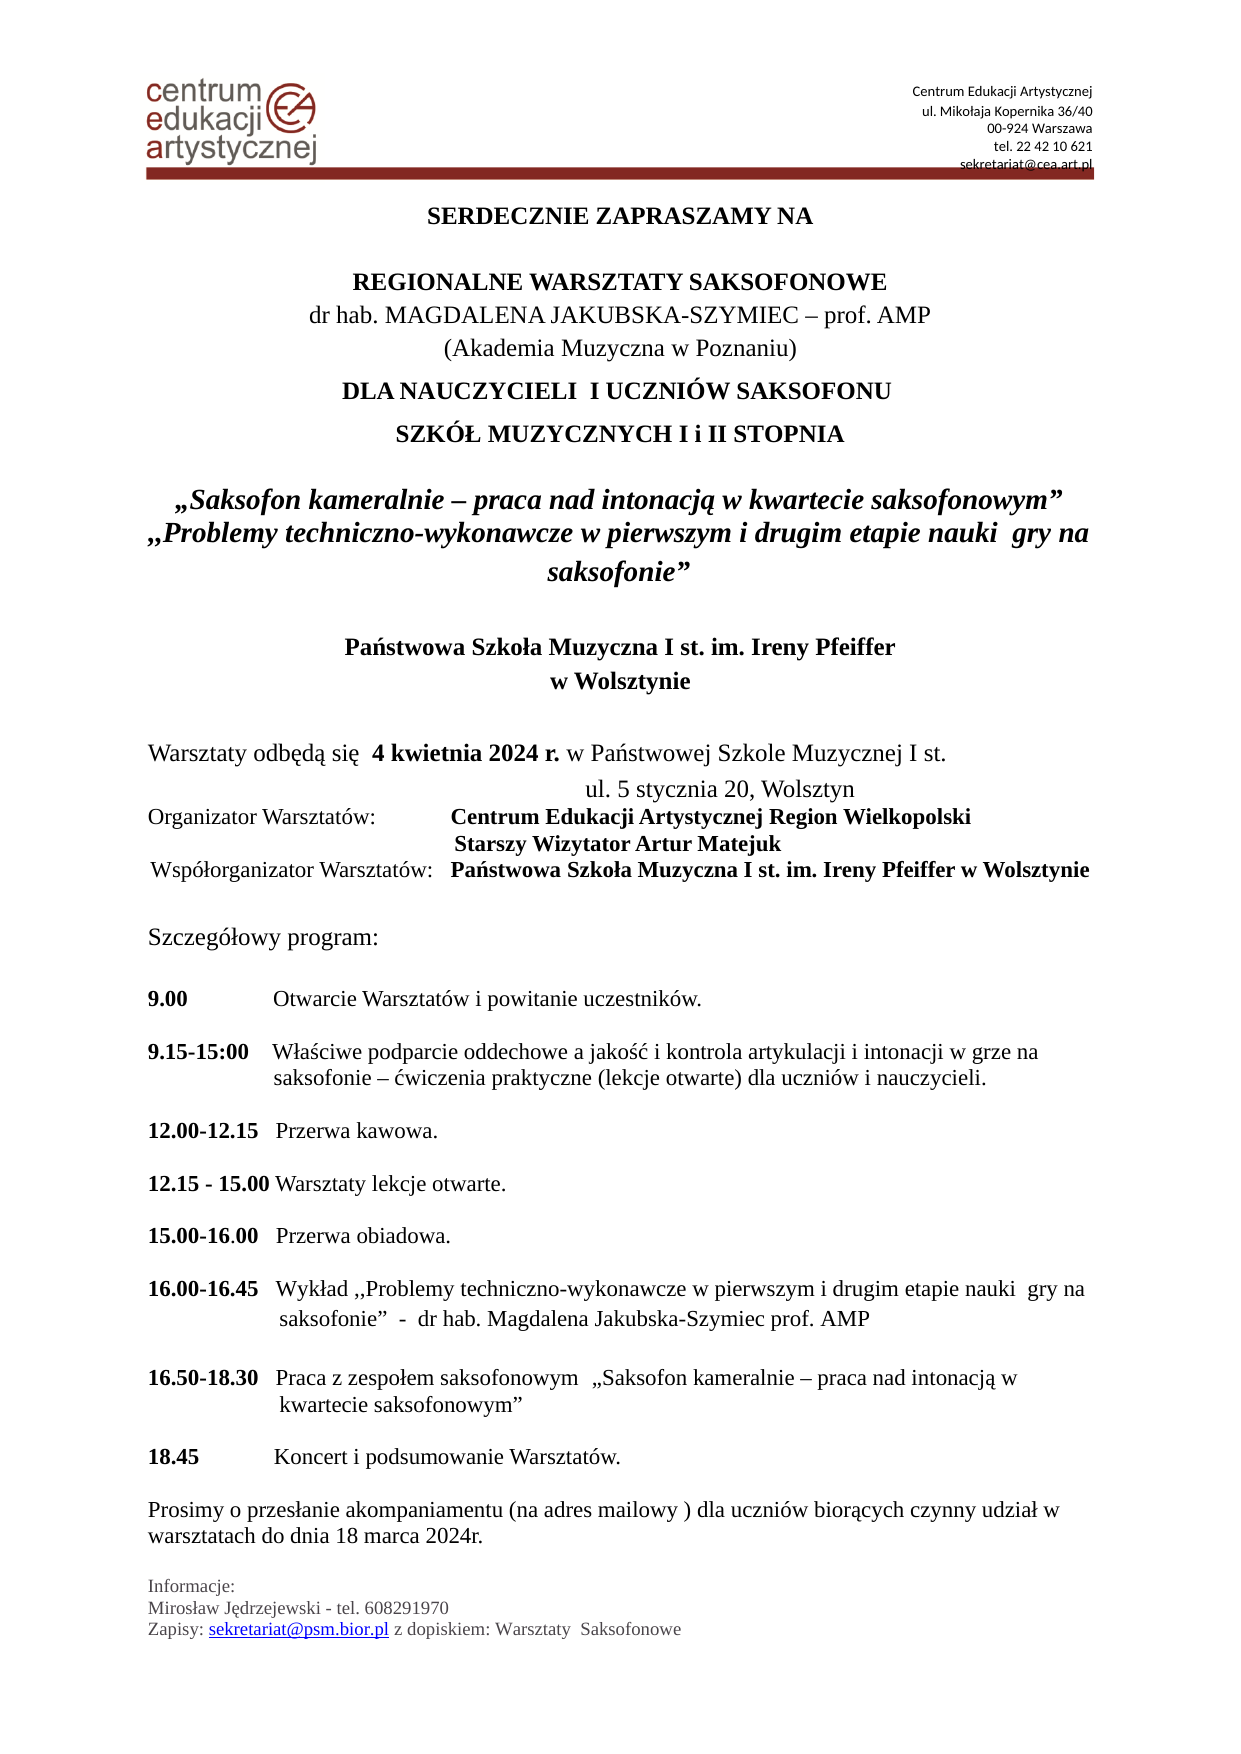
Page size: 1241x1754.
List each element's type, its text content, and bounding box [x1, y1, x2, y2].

picture [140, 73, 1108, 185]
text 16.00-16.45 Wykład ,,Problemy techniczno-wykonawcze w pierwszym i drugim etapie nauki gry na [148, 1275, 1093, 1301]
text 18.45 Koncert i podsumowanie Warsztatów. [148, 1443, 1093, 1470]
text (Akademia Muzyczna w Poznaniu) DLA NAUCZYCIELI I UCZNIÓW SAKSOFONU [148, 333, 1093, 405]
text saksofonie” - dr hab. Magdalena Jakubska-Szymiec prof. AMP [148, 1305, 1093, 1332]
text SZKÓŁ MUZYCZNYCH I i II STOPNIA [148, 419, 1093, 448]
text Państwowa Szkoła Muzyczna I st. im. Ireny Pfeiffer [148, 626, 1093, 661]
text ,,Problemy techniczno-wykonawcze w pierwszym i drugim etapie nauki gry na saksofonie” [148, 515, 1093, 587]
text 12.00-12.15 Przerwa kawowa. [148, 1117, 1093, 1143]
text Organizator Warsztatów: Centrum Edukacji Artystycznej Region Wielkopolski [148, 803, 1093, 829]
text REGIONALNE WARSZTATY SAKSOFONOWE dr hab. MAGDALENA JAKUBSKA-SZYMIEC – prof. AMP [148, 267, 1093, 329]
text Zapisy: sekretariat@psm.bior.pl z dopiskiem: Warsztaty Saksofonowe [148, 1618, 1093, 1640]
text „Saksofon kameralnie – praca nad intonacją w kwartecie saksofonowym” [148, 448, 1093, 515]
text 15.00-16.00 Przerwa obiadowa. [148, 1222, 1093, 1249]
text kwartecie saksofonowym” [148, 1391, 1093, 1417]
text 12.15 - 15.00 Warsztaty lekcje otwarte. [148, 1170, 1093, 1196]
text Prosimy o przesłanie akompaniamentu (na adres mailowy ) dla uczniów biorących czynny udział w warsztatach do dnia 18 marca 2024r. [148, 1496, 1093, 1549]
text 16.50-18.30 Praca z zespołem saksofonowym „Saksofon kameralnie – praca nad intonacją w [148, 1362, 1093, 1391]
text Współorganizator Warsztatów: Państwowa Szkoła Muzyczna I st. im. Ireny Pfeiffer w Wolsztynie [148, 856, 1093, 883]
text 9.15-15:00 Właściwe podparcie oddechowe a jakość i kontrola artykulacji i intonacji w grze na [148, 1038, 1093, 1064]
text Mirosław Jędrzejewski - tel. 608291970 [148, 1597, 1093, 1618]
text Informacje: [148, 1575, 1093, 1597]
text ul. 5 stycznia 20, Wolsztyn [148, 767, 1093, 803]
text w Wolsztynie [148, 661, 1093, 695]
text saksofonie – ćwiczenia praktyczne (lekcje otwarte) dla uczniów i nauczycieli. [148, 1064, 1093, 1091]
text SERDECZNIE ZAPRASZAMY NA [148, 201, 1093, 230]
text 9.00 Otwarcie Warsztatów i powitanie uczestników. [148, 985, 1093, 1012]
text Warsztaty odbędą się 4 kwietnia 2024 r. w Państwowej Szkole Muzycznej I st. [148, 731, 1093, 767]
text Szczegółowy program: [148, 917, 1093, 951]
text Starszy Wizytator Artur Matejuk [369, 829, 1093, 856]
